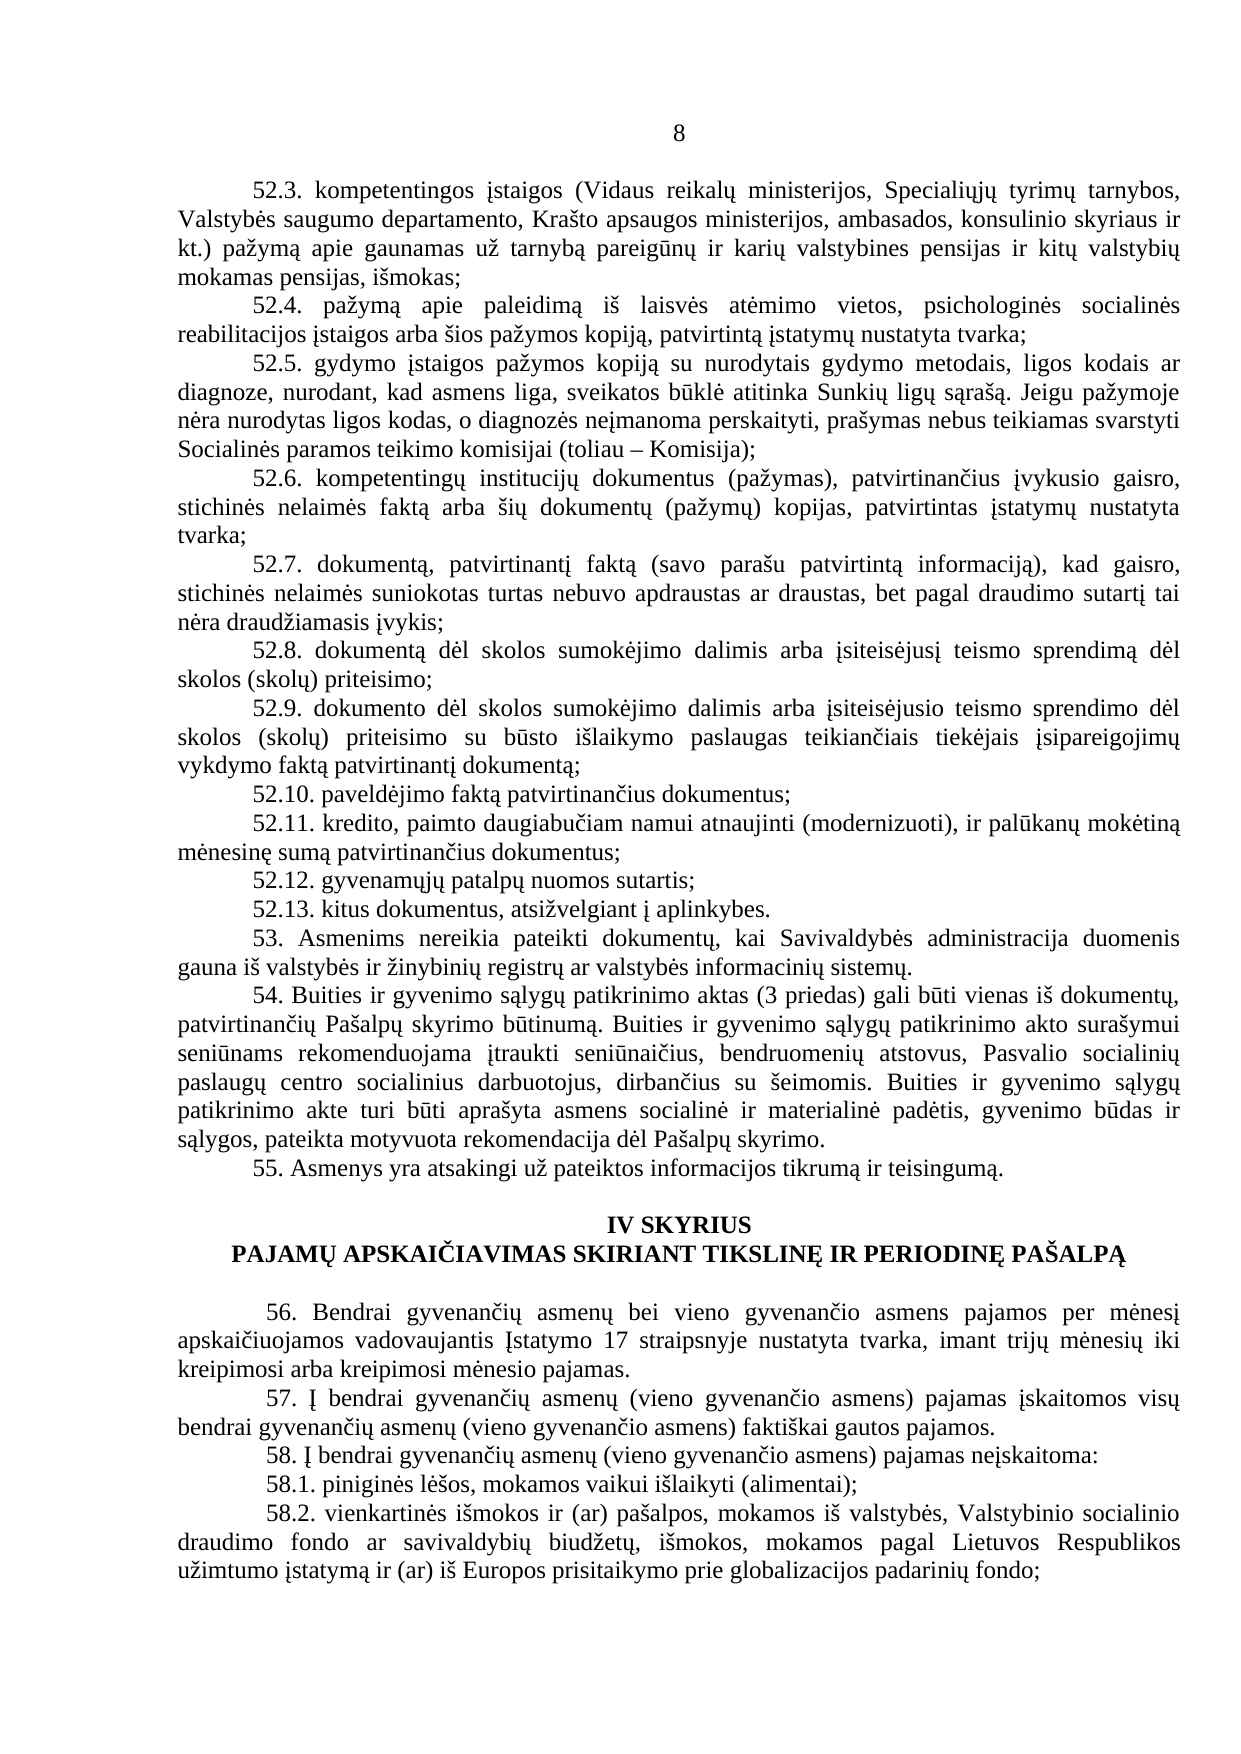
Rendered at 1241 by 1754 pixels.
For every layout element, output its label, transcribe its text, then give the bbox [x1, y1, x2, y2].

text 52.6. kompetentingų institucijų dokumentus (pažymas), patvirtinančius įvykusio gaisro, stichinės nelaimės faktą arba šių dokumentų (pažymų) kopijas, patvirtintas įstatymų nustatyta tvarka; [177, 463, 1181, 549]
text 52.11. kredito, paimto daugiabučiam namui atnaujinti (modernizuoti), ir palūkanų mokėtiną mėnesinę sumą patvirtinančius dokumentus; [177, 808, 1181, 866]
text PAJAMŲ APSKAIČIAVIMAS SKIRIANT TIKSLINĘ IR PERIODINĘ PAŠALPĄ [177, 1239, 1181, 1268]
text 52.10. paveldėjimo faktą patvirtinančius dokumentus; [177, 779, 1181, 808]
text 57. Į bendrai gyvenančių asmenų (vieno gyvenančio asmens) pajamas įskaitomos visų bendrai gyvenančių asmenų (vieno gyvenančio asmens) faktiškai gautos pajamos. [177, 1383, 1181, 1441]
text 52.12. gyvenamųjų patalpų nuomos sutartis; [177, 866, 1181, 894]
text 54. Buities ir gyvenimo sąlygų patikrinimo aktas (3 priedas) gali būti vienas iš dokumentų, patvirtinančių Pašalpų skyrimo būtinumą. Buities ir gyvenimo sąlygų patikrinimo akto surašymui seniūnams rekomenduojama įtraukti seniūnaičius, bendruomenių atstovus, Pasvalio socialinių paslaugų centro socialinius darbuotojus, dirbančius su šeimomis. Buities ir gyvenimo sąlygų patikrinimo akte turi būti aprašyta asmens socialinė ir materialinė padėtis, gyvenimo būdas ir sąlygos, pateikta motyvuota rekomendacija dėl Pašalpų skyrimo. [177, 981, 1181, 1153]
text 58.2. vienkartinės išmokos ir (ar) pašalpos, mokamos iš valstybės, Valstybinio socialinio draudimo fondo ar savivaldybių biudžetų, išmokos, mokamos pagal Lietuvos Respublikos užimtumo įstatymą ir (ar) iš Europos prisitaikymo prie globalizacijos padarinių fondo; [177, 1498, 1181, 1584]
text 53. Asmenims nereikia pateikti dokumentų, kai Savivaldybės administracija duomenis gauna iš valstybės ir žinybinių registrų ar valstybės informacinių sistemų. [177, 923, 1181, 981]
text 52.3. kompetentingos įstaigos (Vidaus reikalų ministerijos, Specialiųjų tyrimų tarnybos, Valstybės saugumo departamento, Krašto apsaugos ministerijos, ambasados, konsulinio skyriaus ir kt.) pažymą apie gaunamas už tarnybą pareigūnų ir karių valstybines pensijas ir kitų valstybių mokamas pensijas, išmokas; [177, 176, 1181, 291]
text 52.4. pažymą apie paleidimą iš laisvės atėmimo vietos, psichologinės socialinės reabilitacijos įstaigos arba šios pažymos kopiją, patvirtintą įstatymų nustatyta tvarka; [177, 291, 1181, 348]
text 52.8. dokumentą dėl skolos sumokėjimo dalimis arba įsiteisėjusį teismo sprendimą dėl skolos (skolų) priteisimo; [177, 636, 1181, 693]
text 52.13. kitus dokumentus, atsižvelgiant į aplinkybes. [177, 894, 1181, 923]
text 52.5. gydymo įstaigos pažymos kopiją su nurodytais gydymo metodais, ligos kodais ar diagnoze, nurodant, kad asmens liga, sveikatos būklė atitinka Sunkių ligų sąrašą. Jeigu pažymoje nėra nurodytas ligos kodas, o diagnozės neįmanoma perskaityti, prašymas nebus teikiamas svarstyti Socialinės paramos teikimo komisijai (toliau – Komisija); [177, 348, 1181, 463]
text 58. Į bendrai gyvenančių asmenų (vieno gyvenančio asmens) pajamas neįskaitoma: [177, 1441, 1181, 1469]
text 58.1. piniginės lėšos, mokamos vaikui išlaikyti (alimentai); [177, 1469, 1181, 1498]
text IV SKYRIUS [177, 1211, 1181, 1239]
text 55. Asmenys yra atsakingi už pateiktos informacijos tikrumą ir teisingumą. [177, 1153, 1181, 1182]
text 52.7. dokumentą, patvirtinantį faktą (savo parašu patvirtintą informaciją), kad gaisro, stichinės nelaimės suniokotas turtas nebuvo apdraustas ar draustas, bet pagal draudimo sutartį tai nėra draudžiamasis įvykis; [177, 549, 1181, 636]
text 56. Bendrai gyvenančių asmenų bei vieno gyvenančio asmens pajamos per mėnesį apskaičiuojamos vadovaujantis Įstatymo 17 straipsnyje nustatyta tvarka, imant trijų mėnesių iki kreipimosi arba kreipimosi mėnesio pajamas. [177, 1297, 1181, 1383]
text 52.9. dokumento dėl skolos sumokėjimo dalimis arba įsiteisėjusio teismo sprendimo dėl skolos (skolų) priteisimo su būsto išlaikymo paslaugas teikiančiais tiekėjais įsipareigojimų vykdymo faktą patvirtinantį dokumentą; [177, 693, 1181, 779]
